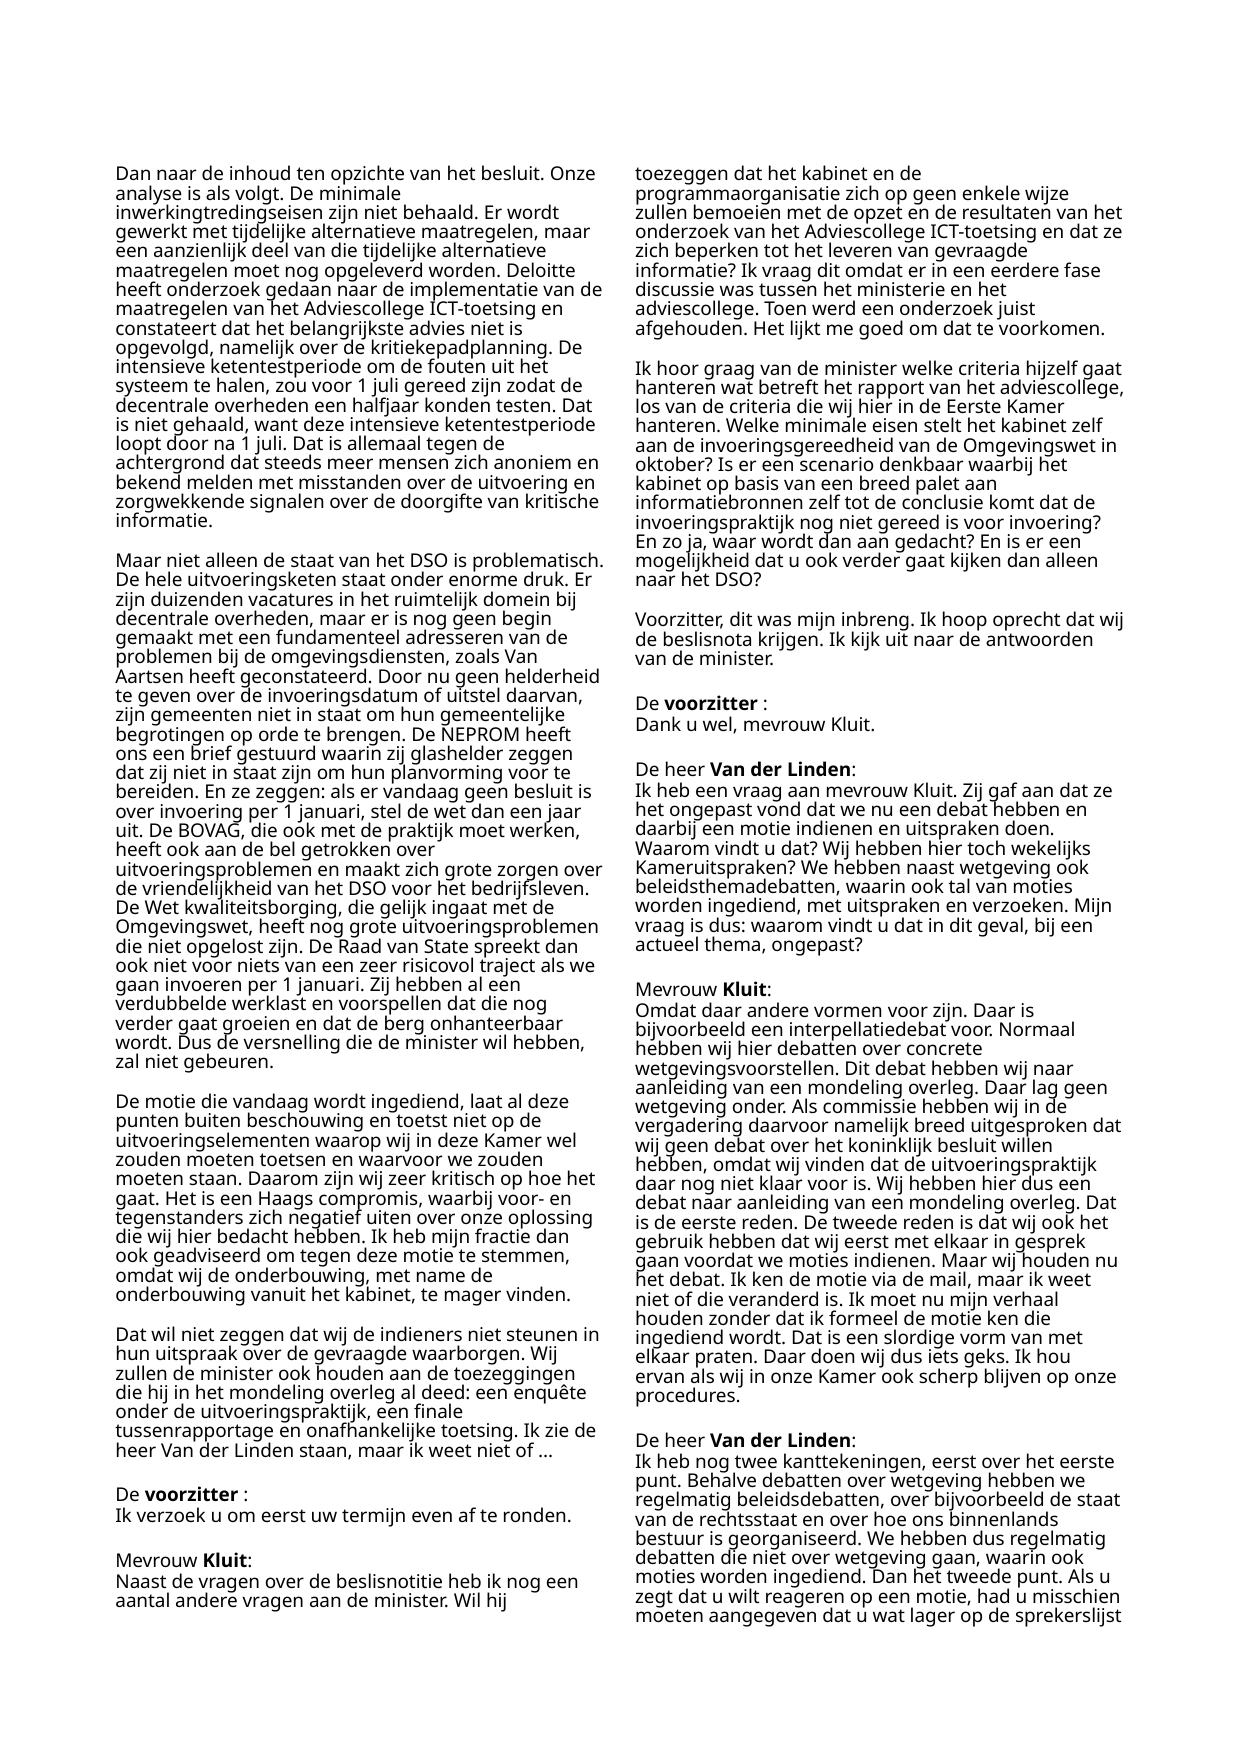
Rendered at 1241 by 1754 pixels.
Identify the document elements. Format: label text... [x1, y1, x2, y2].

text De motie die vandaag wordt ingediend, laat al deze punten buiten beschouwing en toetst niet op de uitvoeringselementen waarop wij in deze Kamer wel zouden moeten toetsen en waarvoor we zouden moeten staan. Daarom zijn wij zeer kritisch op hoe het gaat. Het is een Haags compromis, waarbij voor- en tegenstanders zich negatief uiten over onze oplossing die wij hier bedacht hebben. Ik heb mijn fractie dan ook geadviseerd om tegen deze motie te stemmen, omdat wij de onderbouwing, met name de onderbouwing vanuit het kabinet, te mager vinden. [115, 1093, 605, 1305]
text De heer Van der Linden: [635, 1427, 1125, 1453]
text Omdat daar andere vormen voor zijn. Daar is bijvoorbeeld een interpellatiedebat voor. Normaal hebben wij hier debatten over concrete wetgevingsvoorstellen. Dit debat hebben wij naar aanleiding van een mondeling overleg. Daar lag geen wetgeving onder. Als commissie hebben wij in de vergadering daarvoor namelijk breed uitgesproken dat wij geen debat over het koninklijk besluit willen hebben, omdat wij vinden dat de uitvoeringspraktijk daar nog niet klaar voor is. Wij hebben hier dus een debat naar aanleiding van een mondeling overleg. Dat is de eerste reden. De tweede reden is dat wij ook het gebruik hebben dat wij eerst met elkaar in gesprek gaan voordat we moties indienen. Maar wij houden nu het debat. Ik ken de motie via de mail, maar ik weet niet of die veranderd is. Ik moet nu mijn verhaal houden zonder dat ik formeel de motie ken die ingediend wordt. Dat is een slordige vorm van met elkaar praten. Daar doen wij dus iets geks. Ik hou ervan als wij in onze Kamer ook scherp blijven op onze procedures. [635, 1002, 1125, 1406]
text De voorzitter : [115, 1482, 605, 1507]
text Ik hoor graag van de minister welke criteria hijzelf gaat hanteren wat betreft het rapport van het adviescollege, los van de criteria die wij hier in de Eerste Kamer hanteren. Welke minimale eisen stelt het kabinet zelf aan de invoeringsgereedheid van de Omgevingswet in oktober? Is er een scenario denkbaar waarbij het kabinet op basis van een breed palet aan informatiebronnen zelf tot de conclusie komt dat de invoeringspraktijk nog niet gereed is voor invoering? En zo ja, waar wordt dan aan gedacht? En is er een mogelijkheid dat u ook verder gaat kijken dan alleen naar het DSO? [635, 359, 1125, 591]
text Maar niet alleen de staat van het DSO is problematisch. De hele uitvoeringsketen staat onder enorme druk. Er zijn duizenden vacatures in het ruimtelijk domein bij decentrale overheden, maar er is nog geen begin gemaakt met een fundamenteel adresseren van de problemen bij de omgevingsdiensten, zoals Van Aartsen heeft geconstateerd. Door nu geen helderheid te geven over de invoeringsdatum of uitstel daarvan, zijn gemeenten niet in staat om hun gemeentelijke begrotingen op orde te brengen. De NEPROM heeft ons een brief gestuurd waarin zij glashelder zeggen dat zij niet in staat zijn om hun planvorming voor te bereiden. En ze zeggen: als er vandaag geen besluit is over invoering per 1 januari, stel de wet dan een jaar uit. De BOVAG, die ook met de praktijk moet werken, heeft ook aan de bel getrokken over uitvoeringsproblemen en maakt zich grote zorgen over de vriendelijkheid van het DSO voor het bedrijfsleven. De Wet kwaliteitsborging, die gelijk ingaat met de Omgevingswet, heeft nog grote uitvoeringsproblemen die niet opgelost zijn. De Raad van State spreekt dan ook niet voor niets van een zeer risicovol traject als we gaan invoeren per 1 januari. Zij hebben al een verdubbelde werklast en voorspellen dat die nog verder gaat groeien en dat de berg onhanteerbaar wordt. Dus de versnelling die de minister wil hebben, zal niet gebeuren. [115, 552, 605, 1072]
text Voorzitter, dit was mijn inbreng. Ik hoop oprecht dat wij de beslisnota krijgen. Ik kijk uit naar de antwoorden van de minister. [635, 611, 1125, 669]
text Dank u wel, mevrouw Kluit. [635, 716, 1125, 735]
text Ik heb nog twee kanttekeningen, eerst over het eerste punt. Behalve debatten over wetgeving hebben we regelmatig beleidsdebatten, over bijvoorbeeld de staat van de rechtsstaat en over hoe ons binnenlands bestuur is georganiseerd. We hebben dus regelmatig debatten die niet over wetgeving gaan, waarin ook moties worden ingediend. Dan het tweede punt. Als u zegt dat u wilt reageren op een motie, had u misschien moeten aangegeven dat u wat lager op de sprekerslijst [635, 1453, 1125, 1626]
text toezeggen dat het kabinet en de programmaorganisatie zich op geen enkele wijze zullen bemoeien met de opzet en de resultaten van het onderzoek van het Adviescollege ICT-toetsing en dat ze zich beperken tot het leveren van gevraagde informatie? Ik vraag dit omdat er in een eerdere fase discussie was tussen het ministerie en het adviescollege. Toen werd een onderzoek juist afgehouden. Het lijkt me goed om dat te voorkomen. [635, 165, 1125, 339]
text Naast de vragen over de beslisnotitie heb ik nog een aantal andere vragen aan de minister. Wil hij [115, 1573, 605, 1612]
text Mevrouw Kluit: [635, 976, 1125, 1002]
text Dan naar de inhoud ten opzichte van het besluit. Onze analyse is als volgt. De minimale inwerkingtredingseisen zijn niet behaald. Er wordt gewerkt met tijdelijke alternatieve maatregelen, maar een aanzienlijk deel van die tijdelijke alternatieve maatregelen moet nog opgeleverd worden. Deloitte heeft onderzoek gedaan naar de implementatie van de maatregelen van het Adviescollege ICT-toetsing en constateert dat het belangrijkste advies niet is opgevolgd, namelijk over de kritiekepadplanning. De intensieve ketentestperiode om de fouten uit het systeem te halen, zou voor 1 juli gereed zijn zodat de decentrale overheden een halfjaar konden testen. Dat is niet gehaald, want deze intensieve ketentestperiode loopt door na 1 juli. Dat is allemaal tegen de achtergrond dat steeds meer mensen zich anoniem en bekend melden met misstanden over de uitvoering en zorgwekkende signalen over de doorgifte van kritische informatie. [115, 165, 605, 531]
text Dat wil niet zeggen dat wij de indieners niet steunen in hun uitspraak over de gevraagde waarborgen. Wij zullen de minister ook houden aan de toezeggingen die hij in het mondeling overleg al deed: een enquête onder de uitvoeringspraktijk, een finale tussenrapportage en onafhankelijke toetsing. Ik zie de heer Van der Linden staan, maar ik weet niet of ... [115, 1326, 605, 1461]
text Ik heb een vraag aan mevrouw Kluit. Zij gaf aan dat ze het ongepast vond dat we nu een debat hebben en daarbij een motie indienen en uitspraken doen. Waarom vindt u dat? Wij hebben hier toch wekelijks Kameruitspraken? We hebben naast wetgeving ook beleidsthemadebatten, waarin ook tal van moties worden ingediend, met uitspraken en verzoeken. Mijn vraag is dus: waarom vindt u dat in dit geval, bij een actueel thema, ongepast? [635, 782, 1125, 955]
text Ik verzoek u om eerst uw termijn even af te ronden. [115, 1507, 605, 1527]
text De heer Van der Linden: [635, 756, 1125, 782]
text Mevrouw Kluit: [115, 1547, 605, 1573]
text De voorzitter : [635, 690, 1125, 716]
